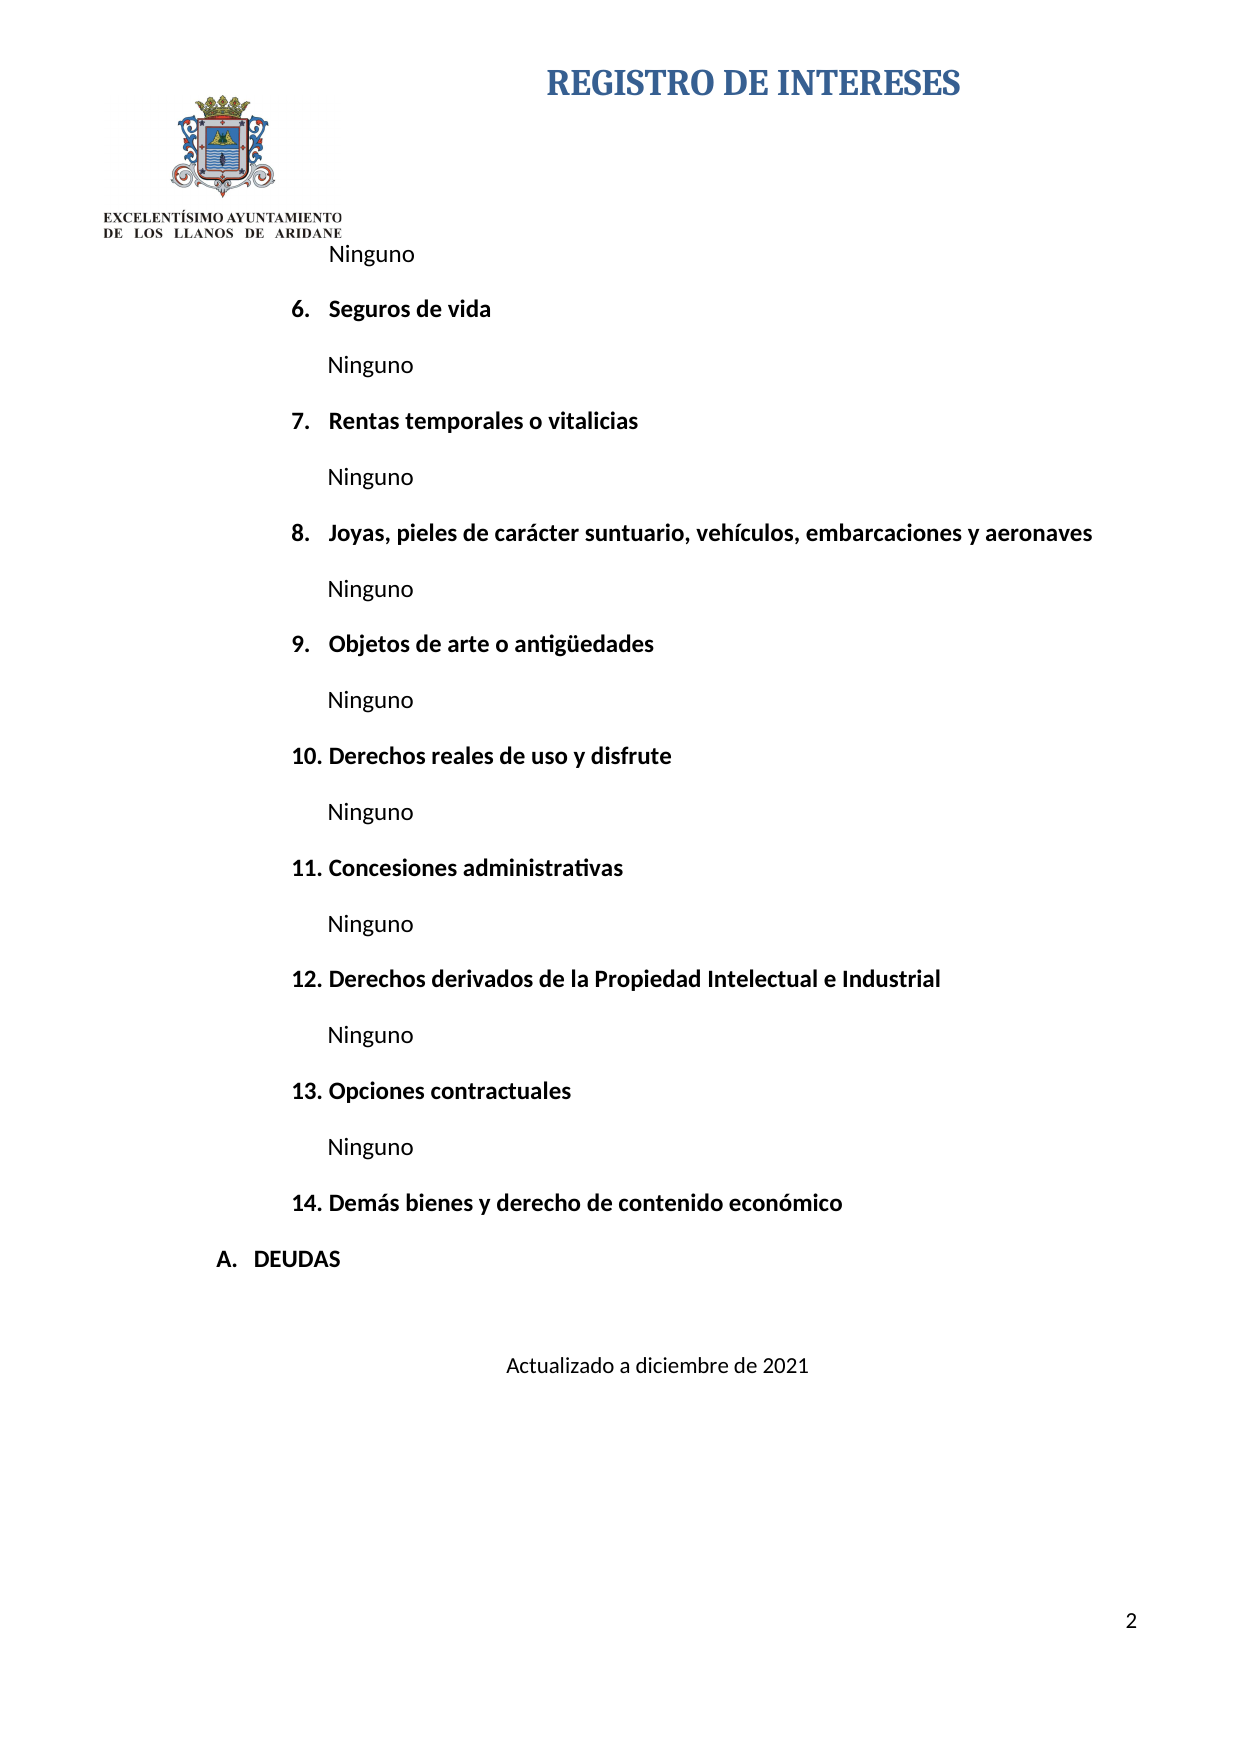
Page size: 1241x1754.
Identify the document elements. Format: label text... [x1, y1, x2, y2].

list Actualizado a diciembre de 2021 [178, 1352, 1137, 1379]
list Objetos de arte o antigüedades [291, 628, 1137, 659]
list Ninguno [291, 238, 1137, 268]
list Ninguno [253, 1131, 1137, 1162]
list Ninguno [253, 573, 1137, 603]
list Opciones contractuales [291, 1075, 1137, 1106]
list Ninguno [253, 908, 1137, 938]
list Rentas temporales o vitalicias [291, 405, 1137, 436]
list Seguros de vida [291, 293, 1137, 324]
list Derechos derivados de la Propiedad Intelectual e Industrial [291, 963, 1137, 994]
list Derechos reales de uso y disfrute [291, 740, 1137, 771]
list Ninguno [253, 684, 1137, 715]
list Ninguno [253, 349, 1137, 380]
picture [103, 95, 342, 238]
list Joyas, pieles de carácter suntuario, vehículos, embarcaciones y aeronaves [291, 517, 1137, 547]
list Ninguno [253, 461, 1137, 492]
list Concesiones administrativas [291, 852, 1137, 882]
list Ninguno [253, 796, 1137, 827]
list Ninguno [253, 1019, 1137, 1050]
list Demás bienes y derecho de contenido económico [291, 1187, 1137, 1217]
list DEUDAS [216, 1243, 1137, 1273]
